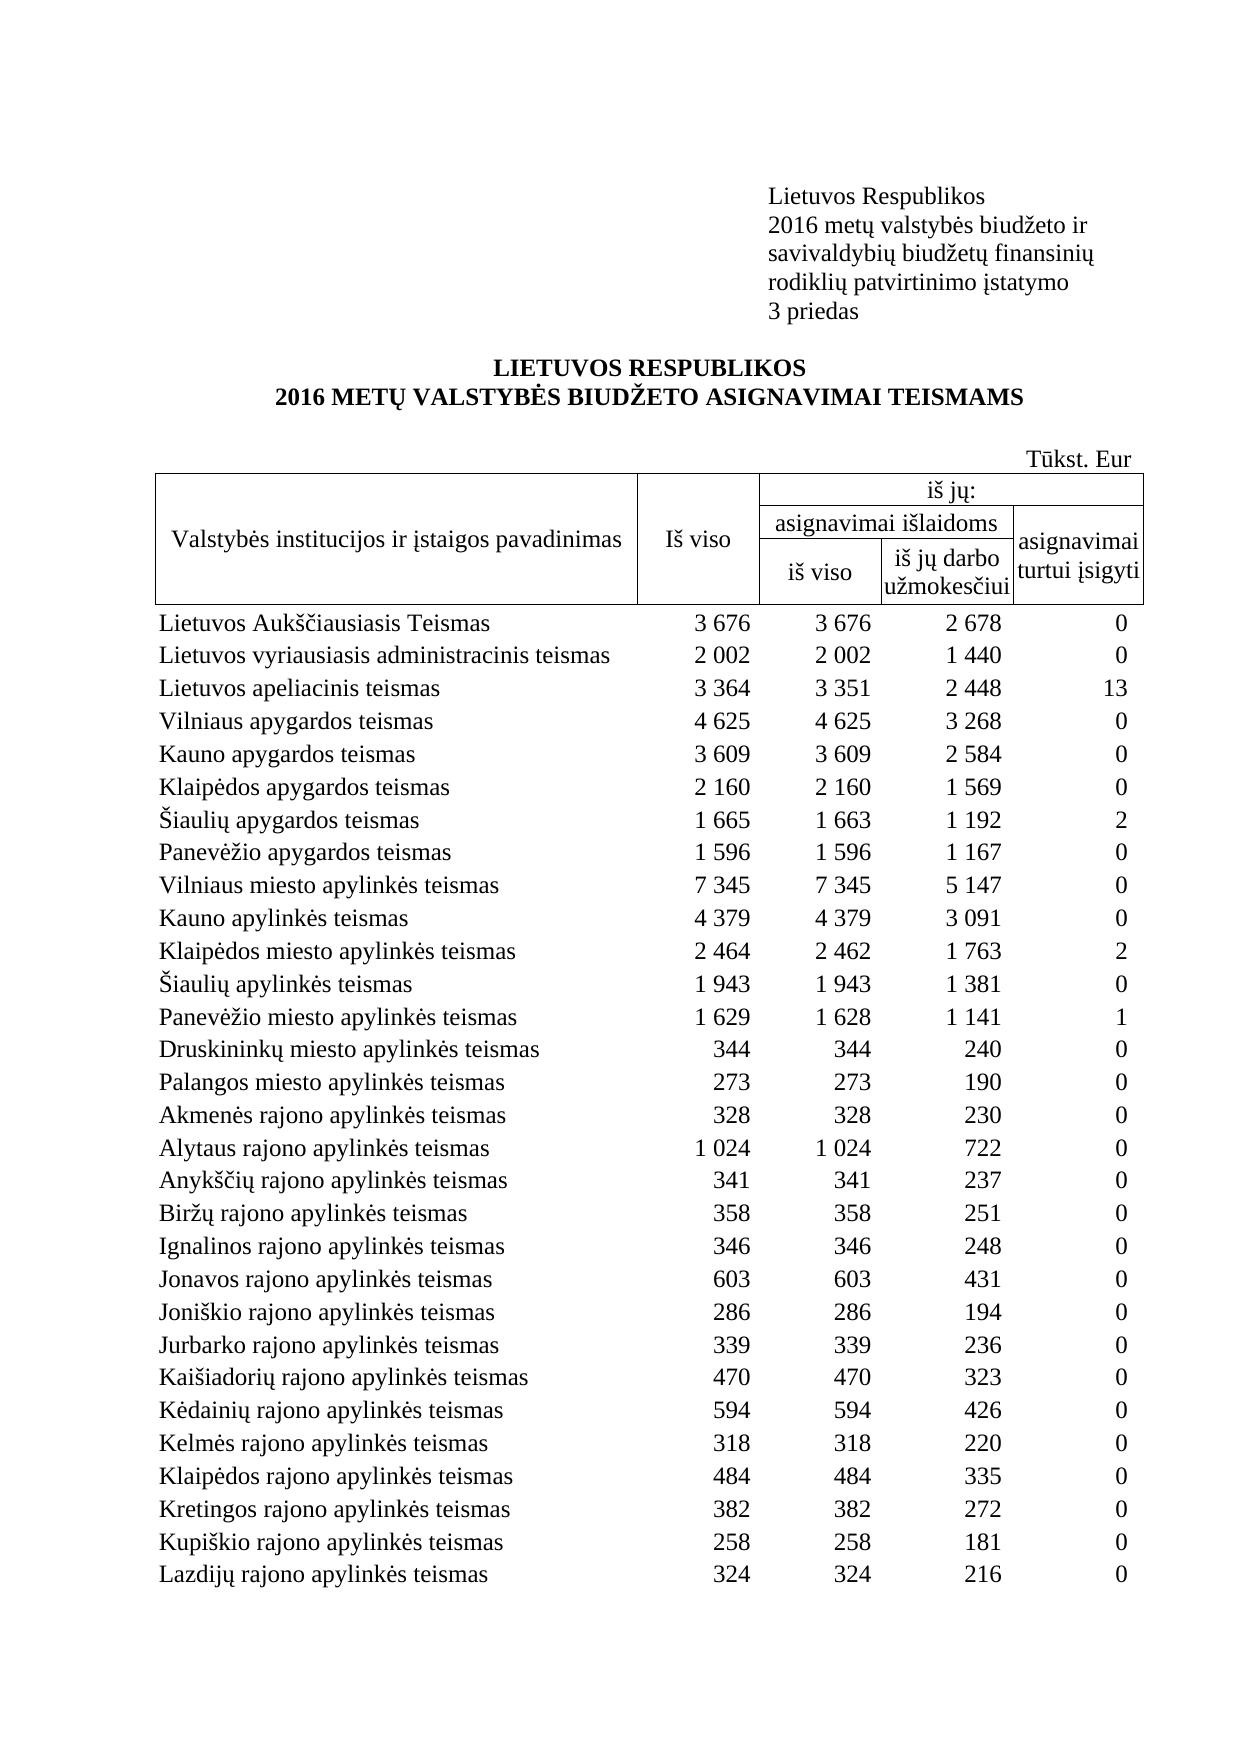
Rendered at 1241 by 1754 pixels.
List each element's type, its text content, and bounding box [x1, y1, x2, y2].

table_cell 0 [1005, 1063, 1131, 1096]
table_cell [1131, 605, 1144, 637]
table_cell 1 440 [874, 637, 1004, 669]
table_cell 382 [753, 1490, 874, 1522]
table_cell 0 [1005, 1326, 1131, 1358]
table_cell 1 628 [753, 998, 874, 1030]
table_cell 2 [1005, 932, 1131, 965]
table_cell 2 584 [874, 735, 1004, 768]
table_cell 1 665 [632, 801, 753, 833]
table_cell 0 [1005, 1096, 1131, 1129]
table_cell [1131, 637, 1144, 669]
table_cell 7 345 [632, 866, 753, 899]
table_cell 1 596 [632, 834, 753, 866]
table_cell Iš viso [638, 474, 759, 604]
table_cell 0 [1005, 834, 1131, 866]
table_cell [1131, 1129, 1144, 1162]
table_cell 0 [1005, 768, 1131, 801]
table_cell Akmenės rajono apylinkės teismas [156, 1096, 632, 1129]
table_cell Šiaulių apylinkės teismas [156, 965, 632, 997]
table_cell 318 [632, 1424, 753, 1457]
table_cell 3 268 [874, 702, 1004, 735]
table_cell 2 448 [874, 669, 1004, 702]
table_cell 426 [874, 1391, 1004, 1424]
table_cell 382 [632, 1490, 753, 1522]
table_cell 0 [1005, 605, 1131, 637]
table_cell 324 [632, 1555, 753, 1588]
table_cell 1 629 [632, 998, 753, 1030]
table_cell 1 943 [753, 965, 874, 997]
table_cell 358 [632, 1194, 753, 1227]
table_cell 2 464 [632, 932, 753, 965]
table_cell 4 625 [632, 702, 753, 735]
table_cell 0 [1005, 1293, 1131, 1326]
table_cell 4 625 [753, 702, 874, 735]
table_cell [1131, 866, 1144, 899]
text Lietuvos Respublikos [177, 181, 1122, 210]
table_cell Kelmės rajono apylinkės teismas [156, 1424, 632, 1457]
table_cell 273 [632, 1063, 753, 1096]
table_cell 3 676 [753, 605, 874, 637]
table_cell Jurbarko rajono apylinkės teismas [156, 1326, 632, 1358]
table_cell 470 [753, 1359, 874, 1391]
table_cell [1131, 669, 1144, 702]
table_cell 339 [753, 1326, 874, 1358]
table_cell 0 [1005, 1129, 1131, 1162]
table_cell 0 [1005, 965, 1131, 997]
table_cell 0 [1005, 1490, 1131, 1522]
table_cell 1 192 [874, 801, 1004, 833]
table_cell 318 [753, 1424, 874, 1457]
table_cell Druskininkų miesto apylinkės teismas [156, 1030, 632, 1063]
table_cell 323 [874, 1359, 1004, 1391]
table_cell 2 678 [874, 605, 1004, 637]
table_cell 272 [874, 1490, 1004, 1522]
table_cell [1131, 1391, 1144, 1424]
table_cell [1131, 735, 1144, 768]
table_cell Biržų rajono apylinkės teismas [156, 1194, 632, 1227]
table_cell Panevėžio miesto apylinkės teismas [156, 998, 632, 1030]
table_cell 358 [753, 1194, 874, 1227]
table_cell [1131, 1424, 1144, 1457]
table_cell 0 [1005, 1359, 1131, 1391]
table_cell 1 596 [753, 834, 874, 866]
table_cell Joniškio rajono apylinkės teismas [156, 1293, 632, 1326]
table_cell 5 147 [874, 866, 1004, 899]
table_cell 2 160 [632, 768, 753, 801]
table_cell 3 091 [874, 899, 1004, 932]
table_cell 181 [874, 1523, 1004, 1555]
table_cell Jonavos rajono apylinkės teismas [156, 1260, 632, 1293]
table_cell Alytaus rajono apylinkės teismas [156, 1129, 632, 1162]
table_cell 0 [1005, 702, 1131, 735]
table_cell 0 [1005, 1457, 1131, 1490]
table_cell 0 [1005, 1424, 1131, 1457]
table_cell 3 676 [632, 605, 753, 637]
table_cell 286 [632, 1293, 753, 1326]
table_cell 594 [632, 1391, 753, 1424]
table_cell [1131, 1030, 1144, 1063]
table_cell 1 943 [632, 965, 753, 997]
table_cell Palangos miesto apylinkės teismas [156, 1063, 632, 1096]
table_header [881, 440, 1013, 472]
table_cell 335 [874, 1457, 1004, 1490]
text 2016 metų valstybės biudžeto ir [177, 210, 1122, 238]
table_cell 2 [1005, 801, 1131, 833]
table_cell 324 [753, 1555, 874, 1588]
text LIETUVOS RESPUBLIKOS [177, 353, 1122, 382]
table_cell 3 351 [753, 669, 874, 702]
table_cell 273 [753, 1063, 874, 1096]
table_cell [1131, 1555, 1144, 1588]
table_cell 344 [753, 1030, 874, 1063]
table_cell 0 [1005, 1030, 1131, 1063]
table_cell 341 [753, 1162, 874, 1194]
table_cell Kėdainių rajono apylinkės teismas [156, 1391, 632, 1424]
table_cell asignavimai turtui įsigyti [1014, 506, 1143, 604]
table_cell Šiaulių apygardos teismas [156, 801, 632, 833]
table_cell 258 [753, 1523, 874, 1555]
table_cell 0 [1005, 899, 1131, 932]
table_cell 2 160 [753, 768, 874, 801]
table_cell 2 462 [753, 932, 874, 965]
table_header [637, 440, 759, 472]
table_cell iš jų darbo užmokesčiui [882, 539, 1013, 604]
table_cell Vilniaus apygardos teismas [156, 702, 632, 735]
table_cell Kaišiadorių rajono apylinkės teismas [156, 1359, 632, 1391]
table_cell 328 [753, 1096, 874, 1129]
table_cell Klaipėdos rajono apylinkės teismas [156, 1457, 632, 1490]
table_cell [1131, 965, 1144, 997]
table_cell Klaipėdos miesto apylinkės teismas [156, 932, 632, 965]
table_cell Panevėžio apygardos teismas [156, 834, 632, 866]
table_cell 0 [1005, 1523, 1131, 1555]
table_cell 0 [1005, 1227, 1131, 1260]
table_cell 328 [632, 1096, 753, 1129]
table_cell Anykščių rajono apylinkės teismas [156, 1162, 632, 1194]
table_cell 0 [1005, 1260, 1131, 1293]
table_cell 3 609 [632, 735, 753, 768]
table_cell [1131, 801, 1144, 833]
table_cell 0 [1005, 1555, 1131, 1588]
table_cell 603 [632, 1260, 753, 1293]
table_cell Valstybės institucijos ir įstaigos pavadinimas [156, 474, 637, 604]
text 3 priedas [177, 296, 1122, 325]
table_cell 1 167 [874, 834, 1004, 866]
table_cell 431 [874, 1260, 1004, 1293]
table_cell [1131, 768, 1144, 801]
table_cell Kauno apygardos teismas [156, 735, 632, 768]
table_cell 1 [1005, 998, 1131, 1030]
table_cell 3 364 [632, 669, 753, 702]
table_cell 1 763 [874, 932, 1004, 965]
table_cell 2 002 [632, 637, 753, 669]
table_cell 258 [632, 1523, 753, 1555]
table_cell iš viso [760, 539, 881, 604]
table_cell 7 345 [753, 866, 874, 899]
table_cell 0 [1005, 735, 1131, 768]
table_cell 286 [753, 1293, 874, 1326]
table_cell [1131, 1194, 1144, 1227]
table_cell 346 [632, 1227, 753, 1260]
table_cell Vilniaus miesto apylinkės teismas [156, 866, 632, 899]
table_header [759, 440, 881, 472]
table_cell 0 [1005, 637, 1131, 669]
table_cell 230 [874, 1096, 1004, 1129]
table_cell [1131, 1293, 1144, 1326]
table_cell Kupiškio rajono apylinkės teismas [156, 1523, 632, 1555]
table_cell Lazdijų rajono apylinkės teismas [156, 1555, 632, 1588]
table_cell 1 024 [632, 1129, 753, 1162]
table_cell [1131, 998, 1144, 1030]
table_cell Lietuvos apeliacinis teismas [156, 669, 632, 702]
table_cell 4 379 [632, 899, 753, 932]
table_cell 722 [874, 1129, 1004, 1162]
table_cell 1 024 [753, 1129, 874, 1162]
table_cell 2 002 [753, 637, 874, 669]
table_cell [1131, 1326, 1144, 1358]
table_cell 0 [1005, 866, 1131, 899]
table_cell 339 [632, 1326, 753, 1358]
table_cell 216 [874, 1555, 1004, 1588]
table_cell 4 379 [753, 899, 874, 932]
table_cell [1131, 1490, 1144, 1522]
table_cell 190 [874, 1063, 1004, 1096]
table_cell [1131, 702, 1144, 735]
table_cell [1131, 834, 1144, 866]
table_cell 484 [753, 1457, 874, 1490]
table_cell [1131, 1523, 1144, 1555]
table_cell asignavimai išlaidoms [760, 506, 1013, 538]
table_cell 0 [1005, 1162, 1131, 1194]
text 2016 METŲ VALSTYBĖS BIUDŽETO ASIGNAVIMAI TEISMAMS [177, 382, 1122, 411]
table_cell 603 [753, 1260, 874, 1293]
table_cell 248 [874, 1227, 1004, 1260]
table_cell [1131, 932, 1144, 965]
table_cell 251 [874, 1194, 1004, 1227]
table_cell 1 569 [874, 768, 1004, 801]
table_cell 1 141 [874, 998, 1004, 1030]
table_cell [1131, 1162, 1144, 1194]
table_cell [1131, 1063, 1144, 1096]
table_cell Ignalinos rajono apylinkės teismas [156, 1227, 632, 1260]
table_cell 3 609 [753, 735, 874, 768]
table_cell 594 [753, 1391, 874, 1424]
table_cell Lietuvos vyriausiasis administracinis teismas [156, 637, 632, 669]
table_cell Lietuvos Aukščiausiasis Teismas [156, 605, 632, 637]
table_cell 240 [874, 1030, 1004, 1063]
table_cell 237 [874, 1162, 1004, 1194]
table_header Tūkst. Eur [1013, 440, 1144, 472]
table_cell [1131, 1096, 1144, 1129]
table_cell 470 [632, 1359, 753, 1391]
table_cell iš jų: [760, 474, 1143, 505]
table_cell 346 [753, 1227, 874, 1260]
table_cell 1 381 [874, 965, 1004, 997]
table_cell [1131, 1359, 1144, 1391]
table_cell Klaipėdos apygardos teismas [156, 768, 632, 801]
table_cell 0 [1005, 1391, 1131, 1424]
table_cell 220 [874, 1424, 1004, 1457]
table_cell 0 [1005, 1194, 1131, 1227]
table_cell 236 [874, 1326, 1004, 1358]
table_cell Kretingos rajono apylinkės teismas [156, 1490, 632, 1522]
table_cell 194 [874, 1293, 1004, 1326]
table_cell 344 [632, 1030, 753, 1063]
table_cell [1131, 1260, 1144, 1293]
table_cell 484 [632, 1457, 753, 1490]
table_cell [1131, 1457, 1144, 1490]
table_cell 13 [1005, 669, 1131, 702]
table_cell [1131, 1227, 1144, 1260]
table_cell Kauno apylinkės teismas [156, 899, 632, 932]
table_cell [1131, 899, 1144, 932]
table_cell 1 663 [753, 801, 874, 833]
text rodiklių patvirtinimo įstatymo [177, 267, 1122, 296]
text savivaldybių biudžetų finansinių [177, 238, 1122, 267]
table_cell 341 [632, 1162, 753, 1194]
table_header [156, 440, 637, 472]
